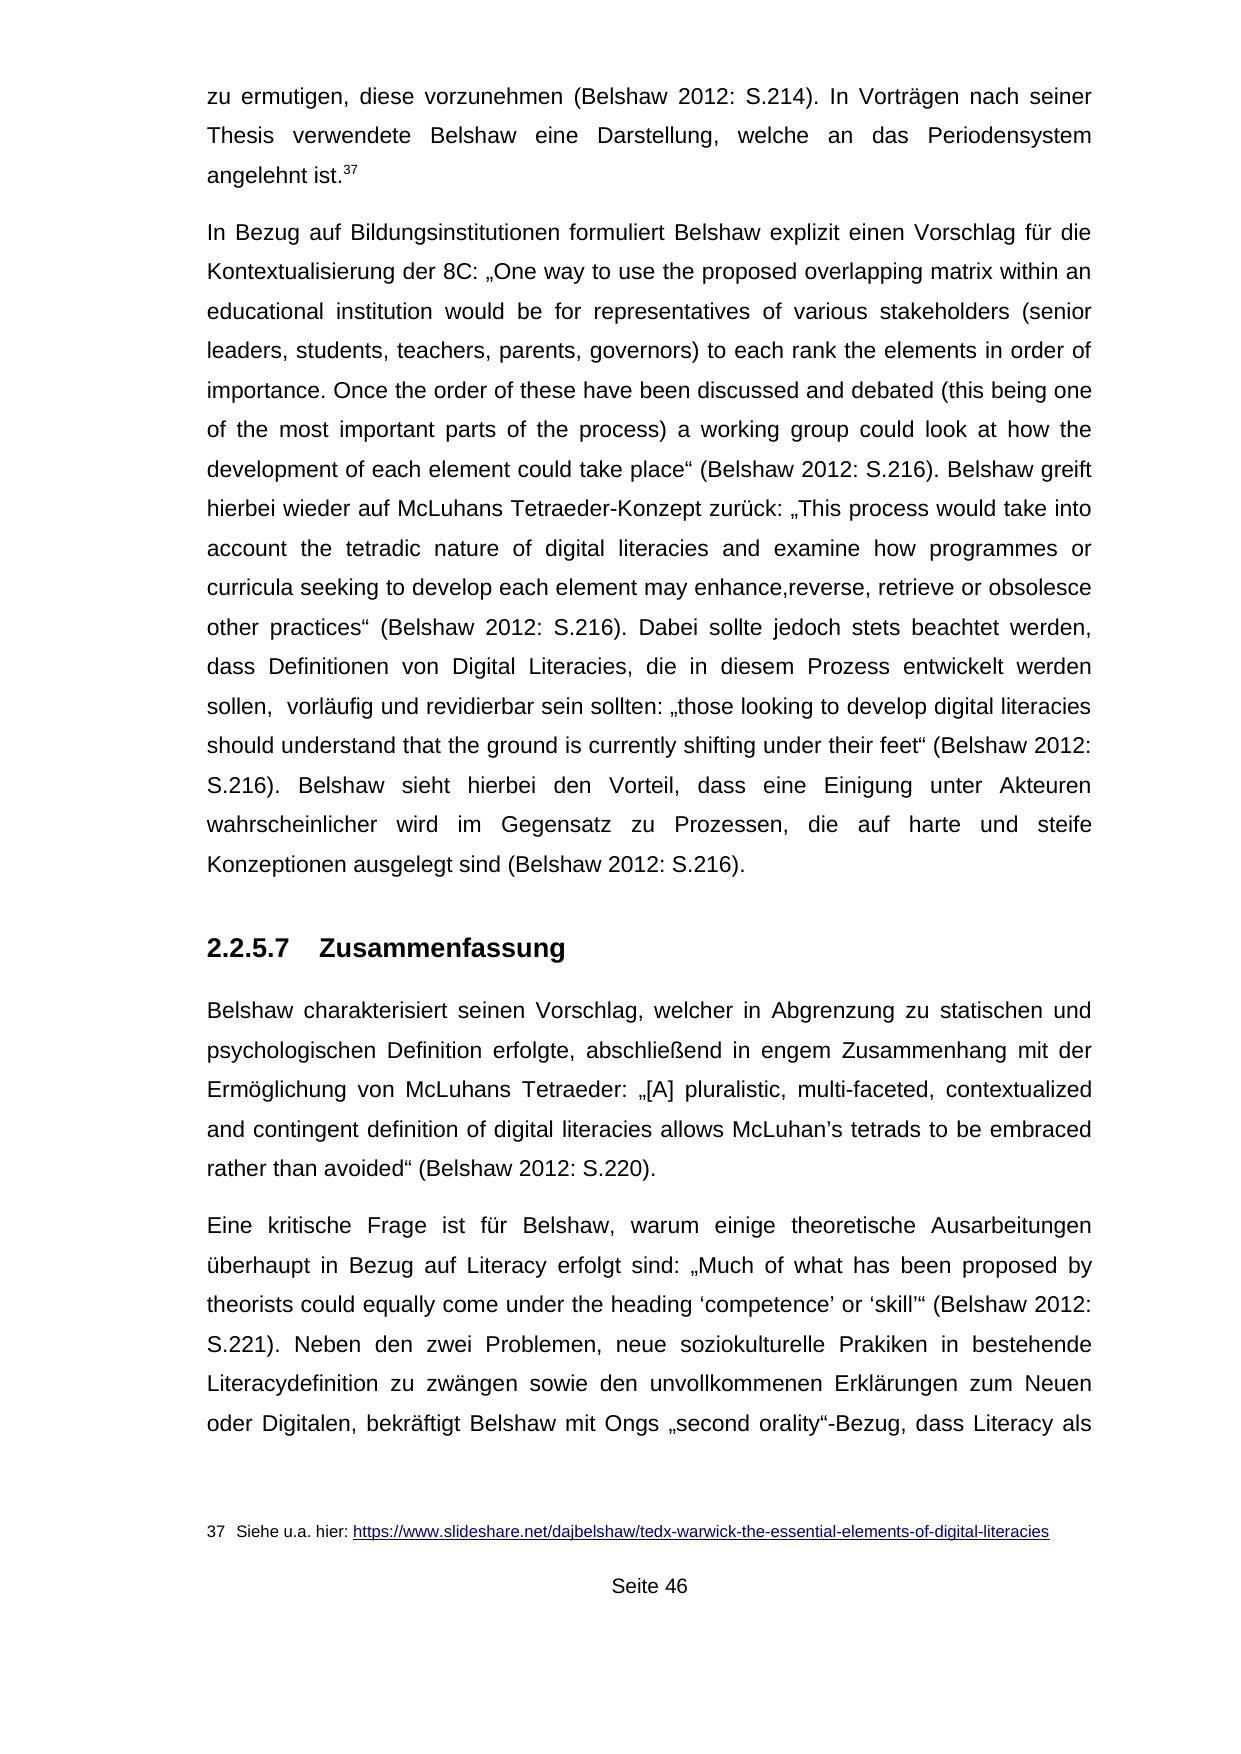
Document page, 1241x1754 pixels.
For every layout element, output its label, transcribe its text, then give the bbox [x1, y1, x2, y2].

text Siehe u.a. hier: https://www.slideshare.net/dajbelshaw/tedx-warwick-the-essential-elements-of-digital-literacies [207, 1522, 1093, 1541]
text In Bezug auf Bildungsinstitutionen formuliert Belshaw explizit einen Vorschlag für die Kontextualisierung der 8C: „One way to use the proposed overlapping matrix within an educational institution would be for representatives of various stakeholders (senior leaders, students, teachers, parents, governors) to each rank the elements in order of importance. Once the order of these have been discussed and debated (this being one of the most important parts of the process) a working group could look at how the development of each element could take place“ (Belshaw 2012: S.216). Belshaw greift hierbei wieder auf McLuhans Tetraeder-Konzept zurück: „This process would take into account the tetradic nature of digital literacies and examine how programmes or curricula seeking to develop each element may enhance,reverse, retrieve or obsolesce other practices“ (Belshaw 2012: S.216). Dabei sollte jedoch stets beachtet werden, dass Definitionen von Digital Literacies, die in diesem Prozess entwickelt werden sollen, vorläufig und revidierbar sein sollten: „those looking to develop digital literacies should understand that the ground is currently shifting under their feet“ (Belshaw 2012: S.216). Belshaw sieht hierbei den Vorteil, dass eine Einigung unter Akteuren wahrscheinlicher wird im Gegensatz zu Prozessen, die auf harte und steife Konzeptionen ausgelegt sind (Belshaw 2012: S.216). [207, 219, 1093, 877]
text zu ermutigen, diese vorzunehmen (Belshaw 2012: S.214). In Vorträgen nach seiner Thesis verwendete Belshaw eine Darstellung, welche an das Periodensystem angelehnt ist. [207, 83, 1093, 188]
text Belshaw charakterisiert seinen Vorschlag, welcher in Abgrenzung zu statischen und psychologischen Definition erfolgte, abschließend in engem Zusammenhang mit der Ermöglichung von McLuhans Tetraeder: „[A] pluralistic, multi-faceted, contextualized and contingent definition of digital literacies allows McLuhan’s tetrads to be embraced rather than avoided“ (Belshaw 2012: S.220). [207, 997, 1093, 1181]
subtitle Zusammenfassung [207, 932, 1093, 963]
text Eine kritische Frage ist für Belshaw, warum einige theoretische Ausarbeitungen überhaupt in Bezug auf Literacy erfolgt sind: „Much of what has been proposed by theorists could equally come under the heading ‘competence’ or ‘skill’“ (Belshaw 2012: S.221). Neben den zwei Problemen, neue soziokulturelle Prakiken in bestehende Literacydefinition zu zwängen sowie den unvollkommenen Erklärungen zum Neuen oder Digitalen, bekräftigt Belshaw mit Ongs „second orality“-Bezug, dass Literacy als [207, 1212, 1093, 1436]
